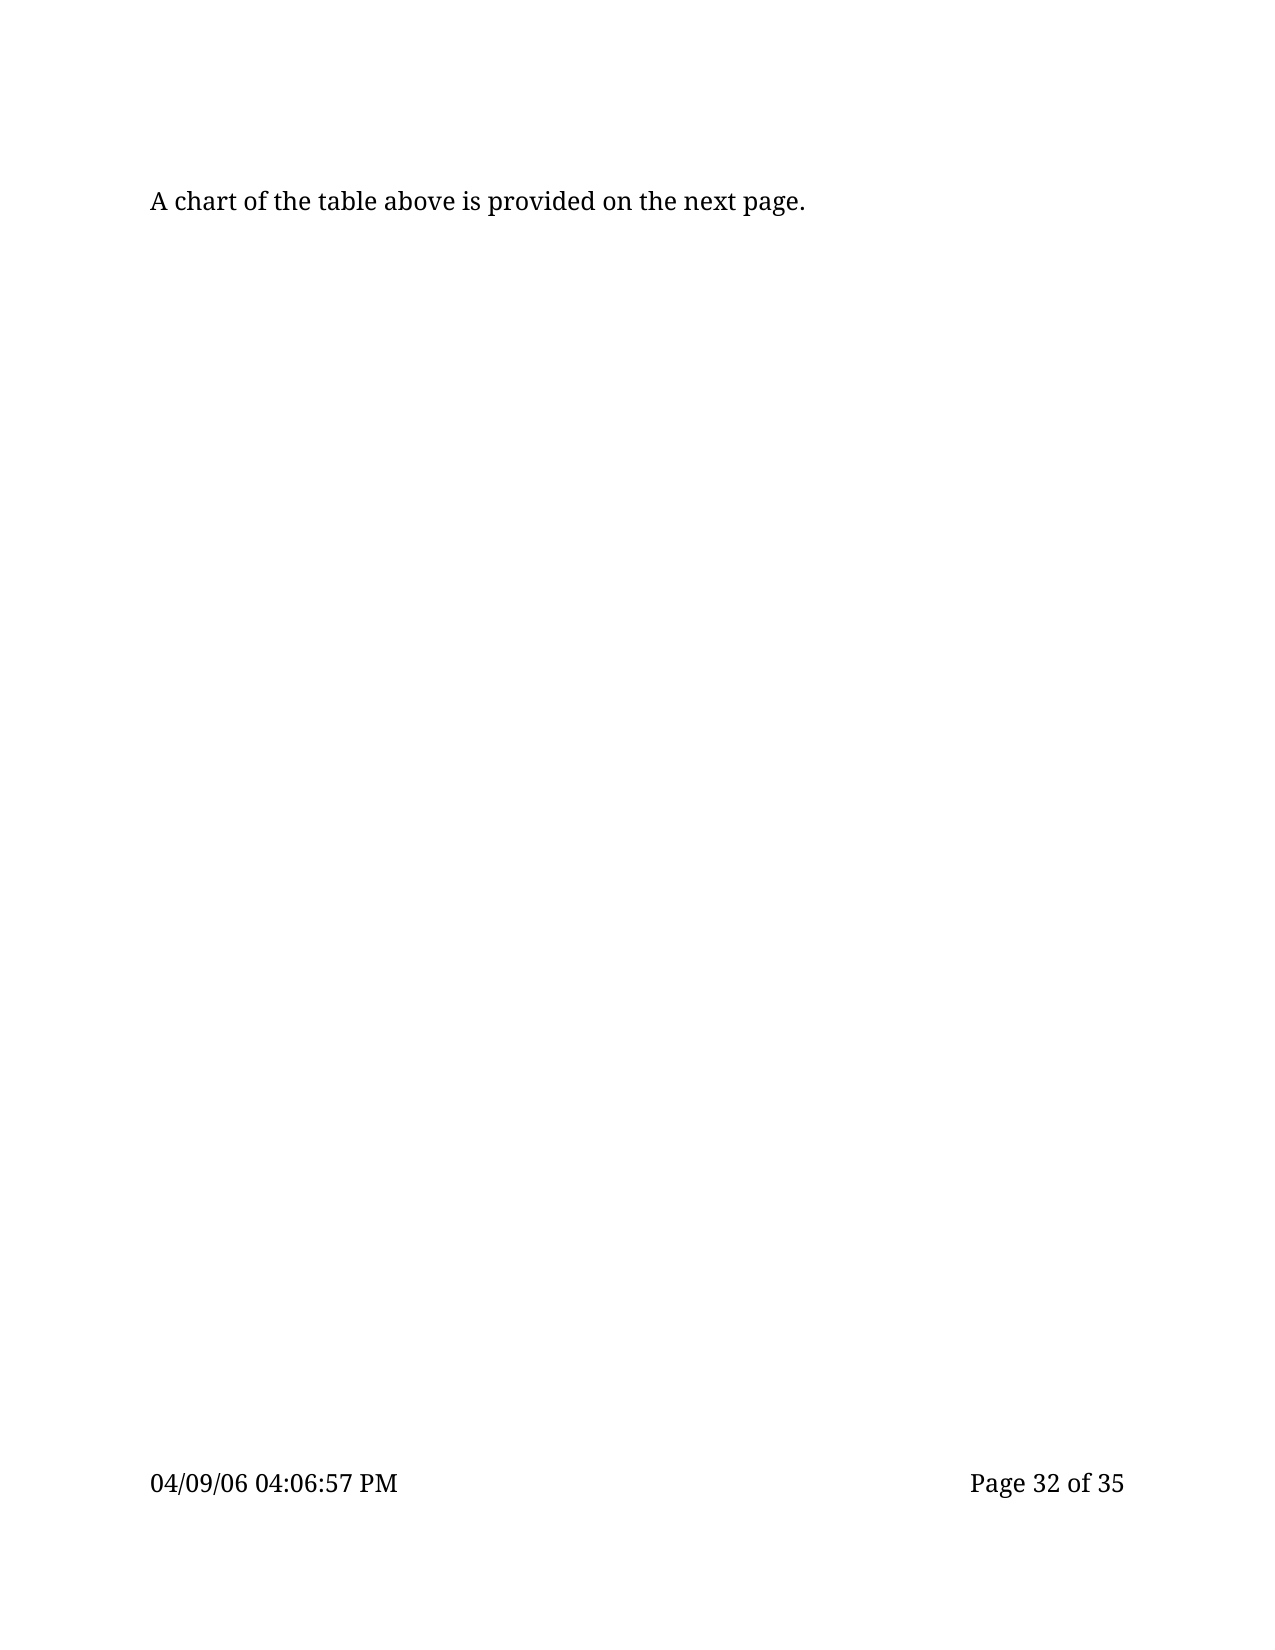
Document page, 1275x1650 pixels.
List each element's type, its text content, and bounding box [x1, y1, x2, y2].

text A chart of the table above is provided on the next page. [150, 184, 1125, 218]
